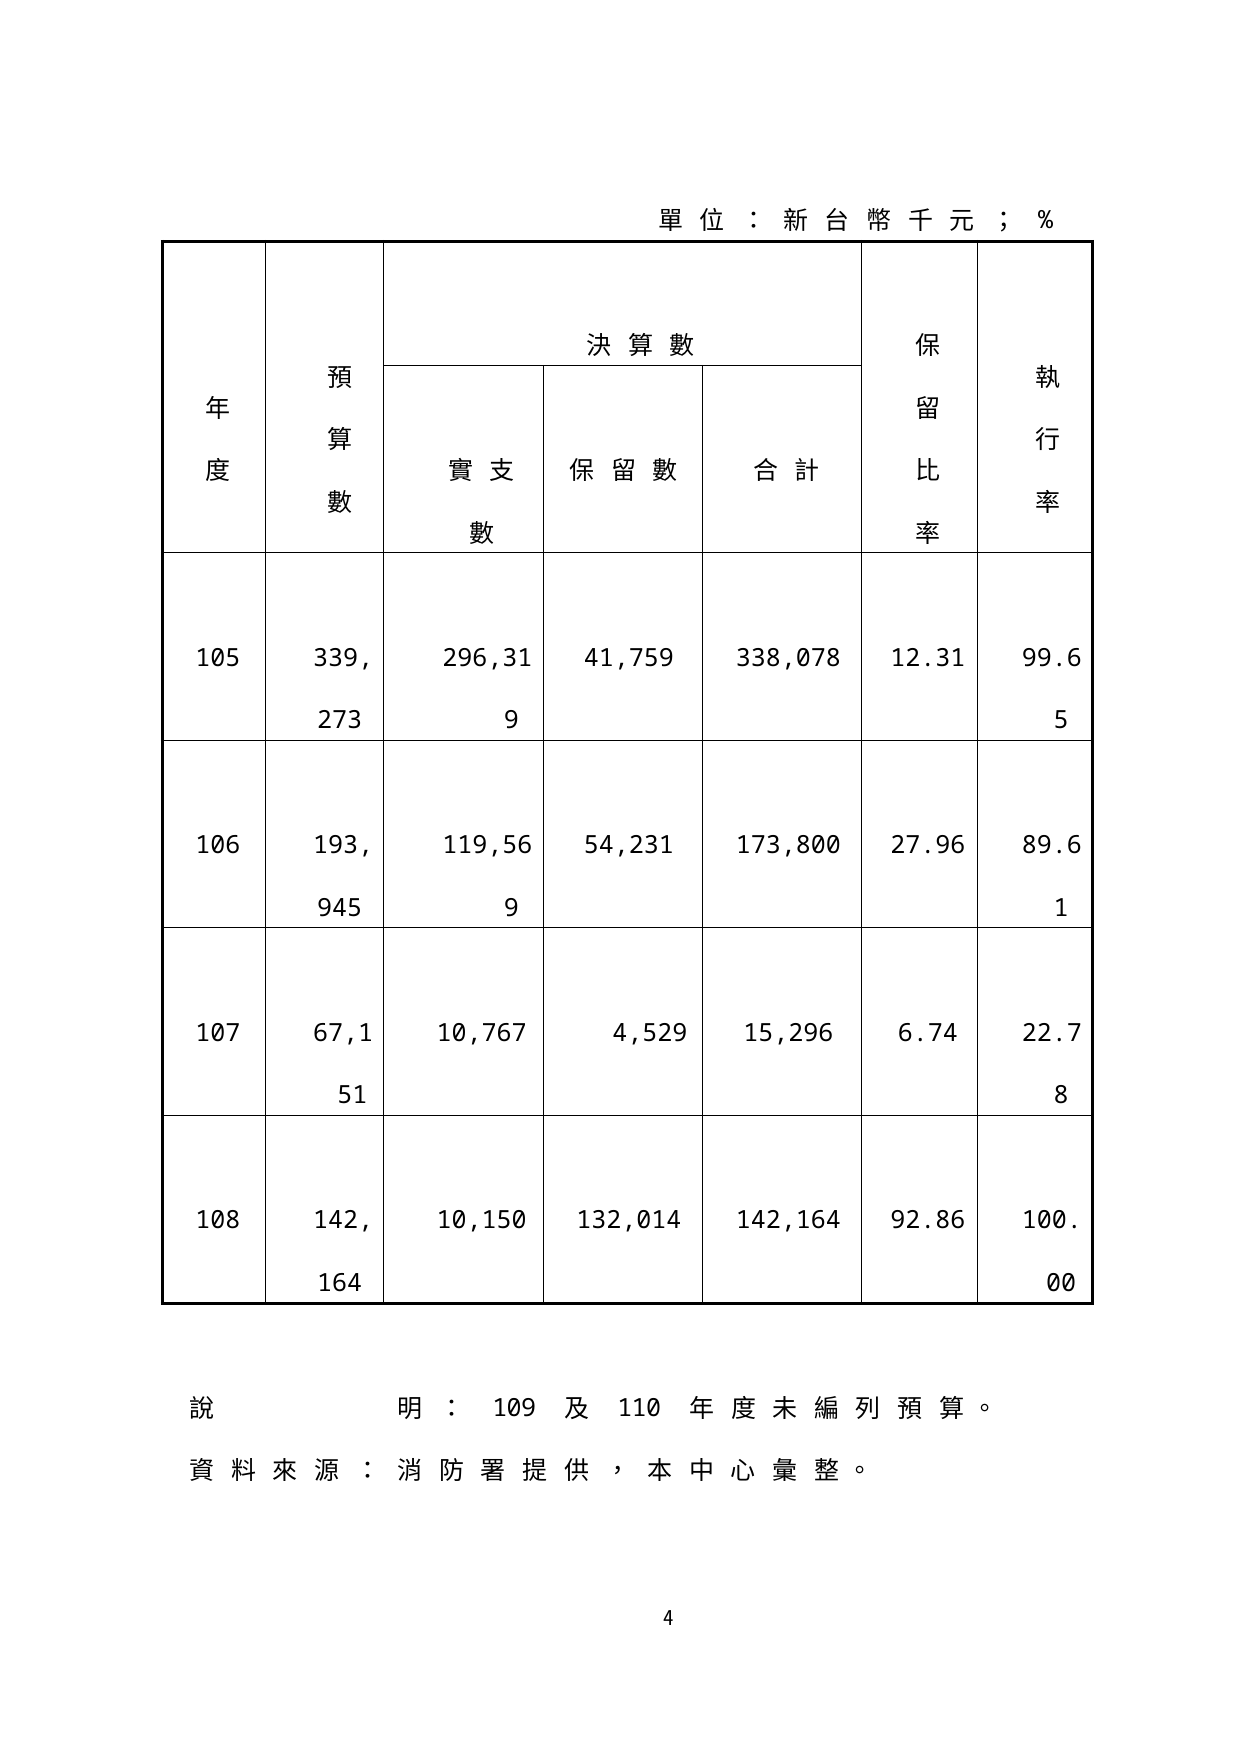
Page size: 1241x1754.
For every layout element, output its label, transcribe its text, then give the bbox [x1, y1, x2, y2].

table_cell 132,014 [544, 1116, 702, 1302]
table_cell 10,767 [384, 928, 543, 1115]
table_cell 保留數 [544, 366, 702, 552]
table_cell 108 [164, 1116, 265, 1302]
table_cell 89.61 [978, 741, 1091, 927]
table_cell 173,800 [703, 741, 861, 927]
table_header 執行率 [978, 243, 1091, 552]
table_cell 12.31 [862, 553, 977, 740]
table_header 預算數 [266, 243, 383, 552]
table_cell 6.74 [862, 928, 977, 1115]
table_header 年度 [164, 243, 265, 552]
text 單位：新台幣千元；% [150, 177, 1067, 240]
table_cell 54,231 [544, 741, 702, 927]
table_cell 27.96 [862, 741, 977, 927]
table_cell 67,151 [266, 928, 383, 1115]
table_cell 10,150 [384, 1116, 543, 1302]
table_cell 338,078 [703, 553, 861, 740]
table_cell 142,164 [266, 1116, 383, 1302]
table_cell 107 [164, 928, 265, 1115]
table_cell 105 [164, 553, 265, 740]
text 資料來源：消防署提供，本中心彙整。 [151, 1427, 1056, 1490]
table_cell 100.00 [978, 1116, 1091, 1302]
text 說 明：109及110年度未編列預算。 [151, 1365, 1056, 1427]
table_cell 實支數 [384, 366, 543, 552]
table_cell 15,296 [703, 928, 861, 1115]
table_cell 119,569 [384, 741, 543, 927]
table_cell 4,529 [544, 928, 702, 1115]
table_cell 99.65 [978, 553, 1091, 740]
table_cell 22.78 [978, 928, 1091, 1115]
table_cell 193,945 [266, 741, 383, 927]
table_header 保留比率 [862, 243, 977, 552]
table_cell 92.86 [862, 1116, 977, 1302]
table_cell 41,759 [544, 553, 702, 740]
table_cell 106 [164, 741, 265, 927]
table_cell 339,273 [266, 553, 383, 740]
table_cell 296,319 [384, 553, 543, 740]
table_cell 142,164 [703, 1116, 861, 1302]
table_header 決算數 [384, 243, 861, 365]
table_cell 合計 [703, 366, 861, 552]
